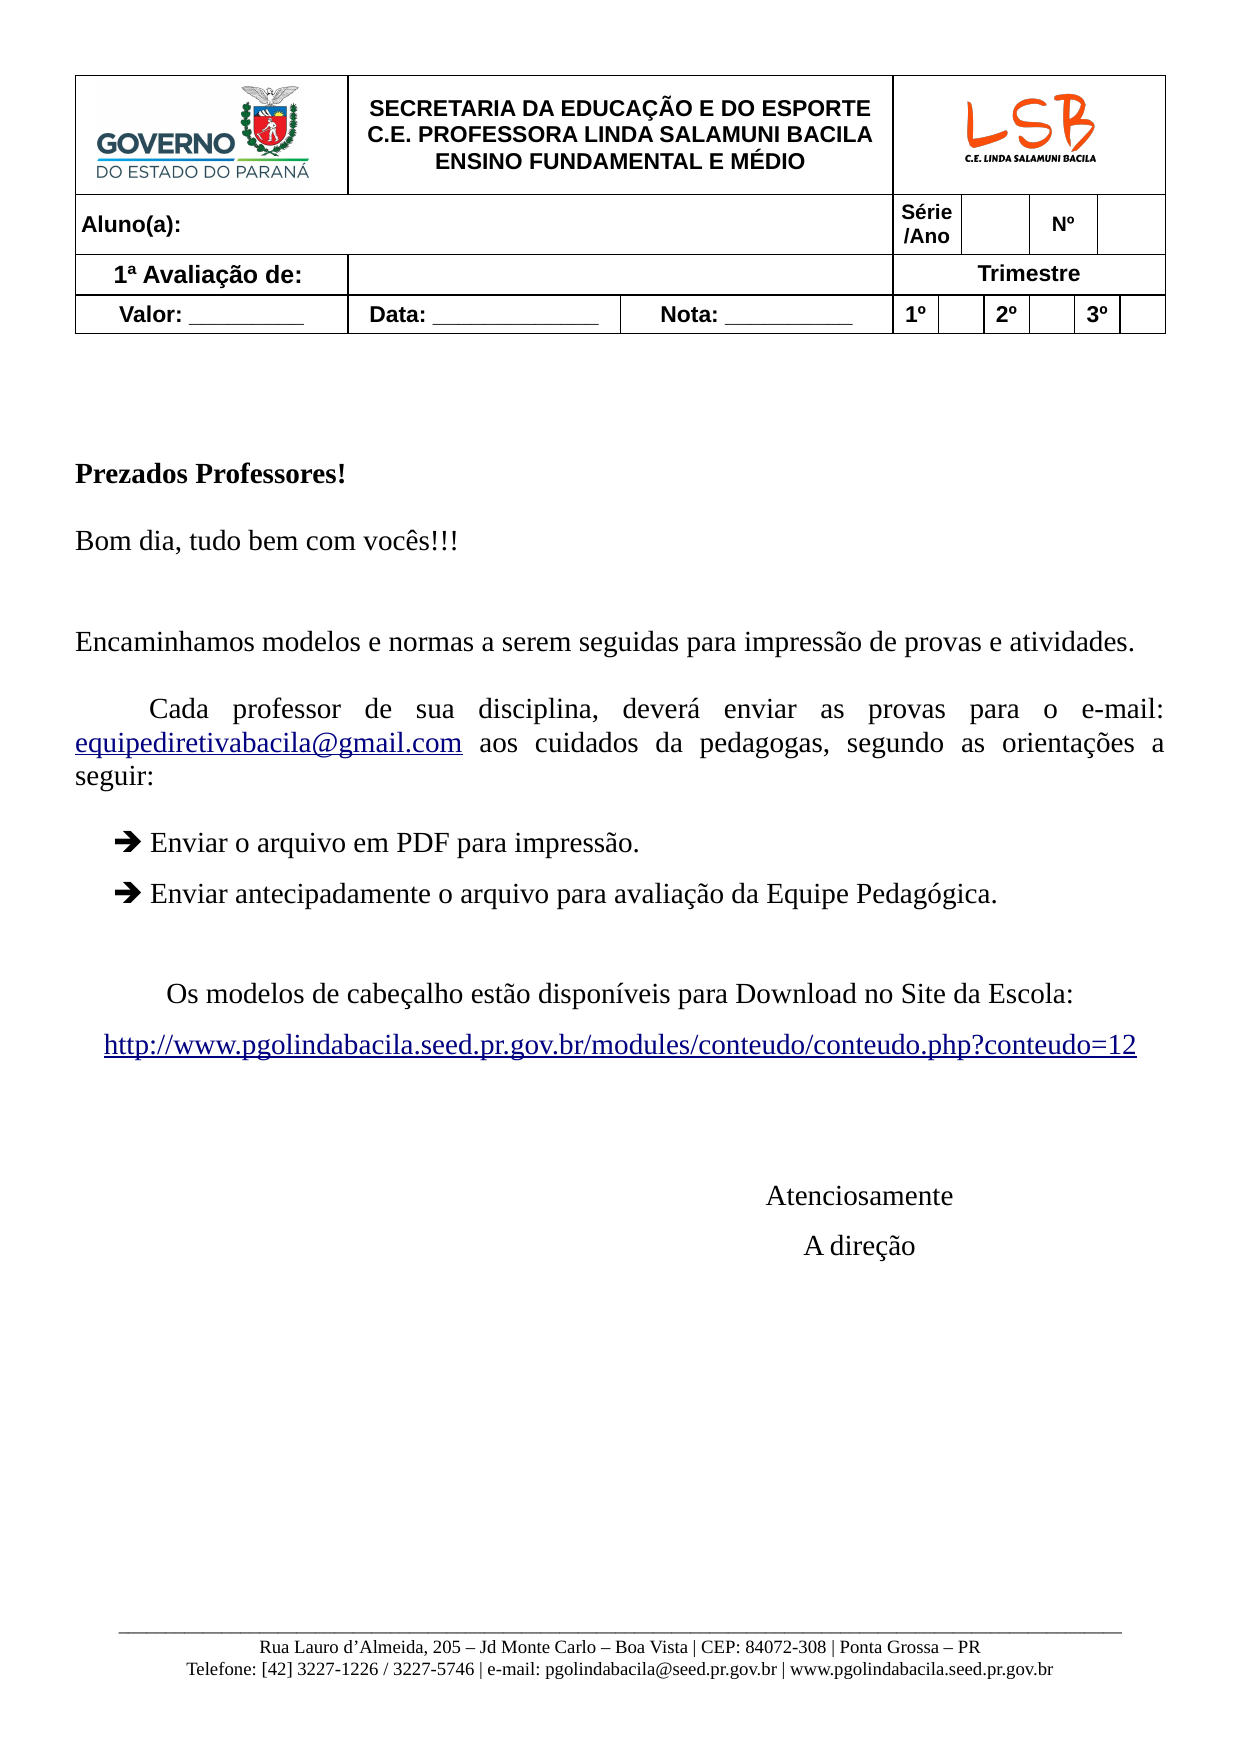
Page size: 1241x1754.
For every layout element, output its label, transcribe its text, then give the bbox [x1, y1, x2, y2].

list Enviar o arquivo em PDF para impressão. [112, 825, 1165, 859]
picture [941, 84, 1125, 188]
picture [96, 76, 310, 194]
text Cada professor de sua disciplina, deverá enviar as provas para o e-mail: equipediretivabacila@gmail.com aos cuidados da pedagogas, segundo as orientações a seguir: [75, 691, 1165, 792]
text Bom dia, tudo bem com vocês!!! [75, 523, 1165, 557]
text Encaminhamos modelos e normas a serem seguidas para impressão de provas e atividades. [75, 624, 1165, 658]
text Atenciosamente [553, 1178, 1165, 1211]
text http://www.pgolindabacila.seed.pr.gov.br/modules/conteudo/conteudo.php?conteudo=12 [75, 1027, 1165, 1060]
list Enviar antecipadamente o arquivo para avaliação da Equipe Pedagógica. [112, 876, 1165, 909]
text A direção [553, 1228, 1165, 1262]
text Os modelos de cabeçalho estão disponíveis para Download no Site da Escola: [75, 976, 1165, 1010]
text Prezados Professores! [75, 456, 1165, 490]
